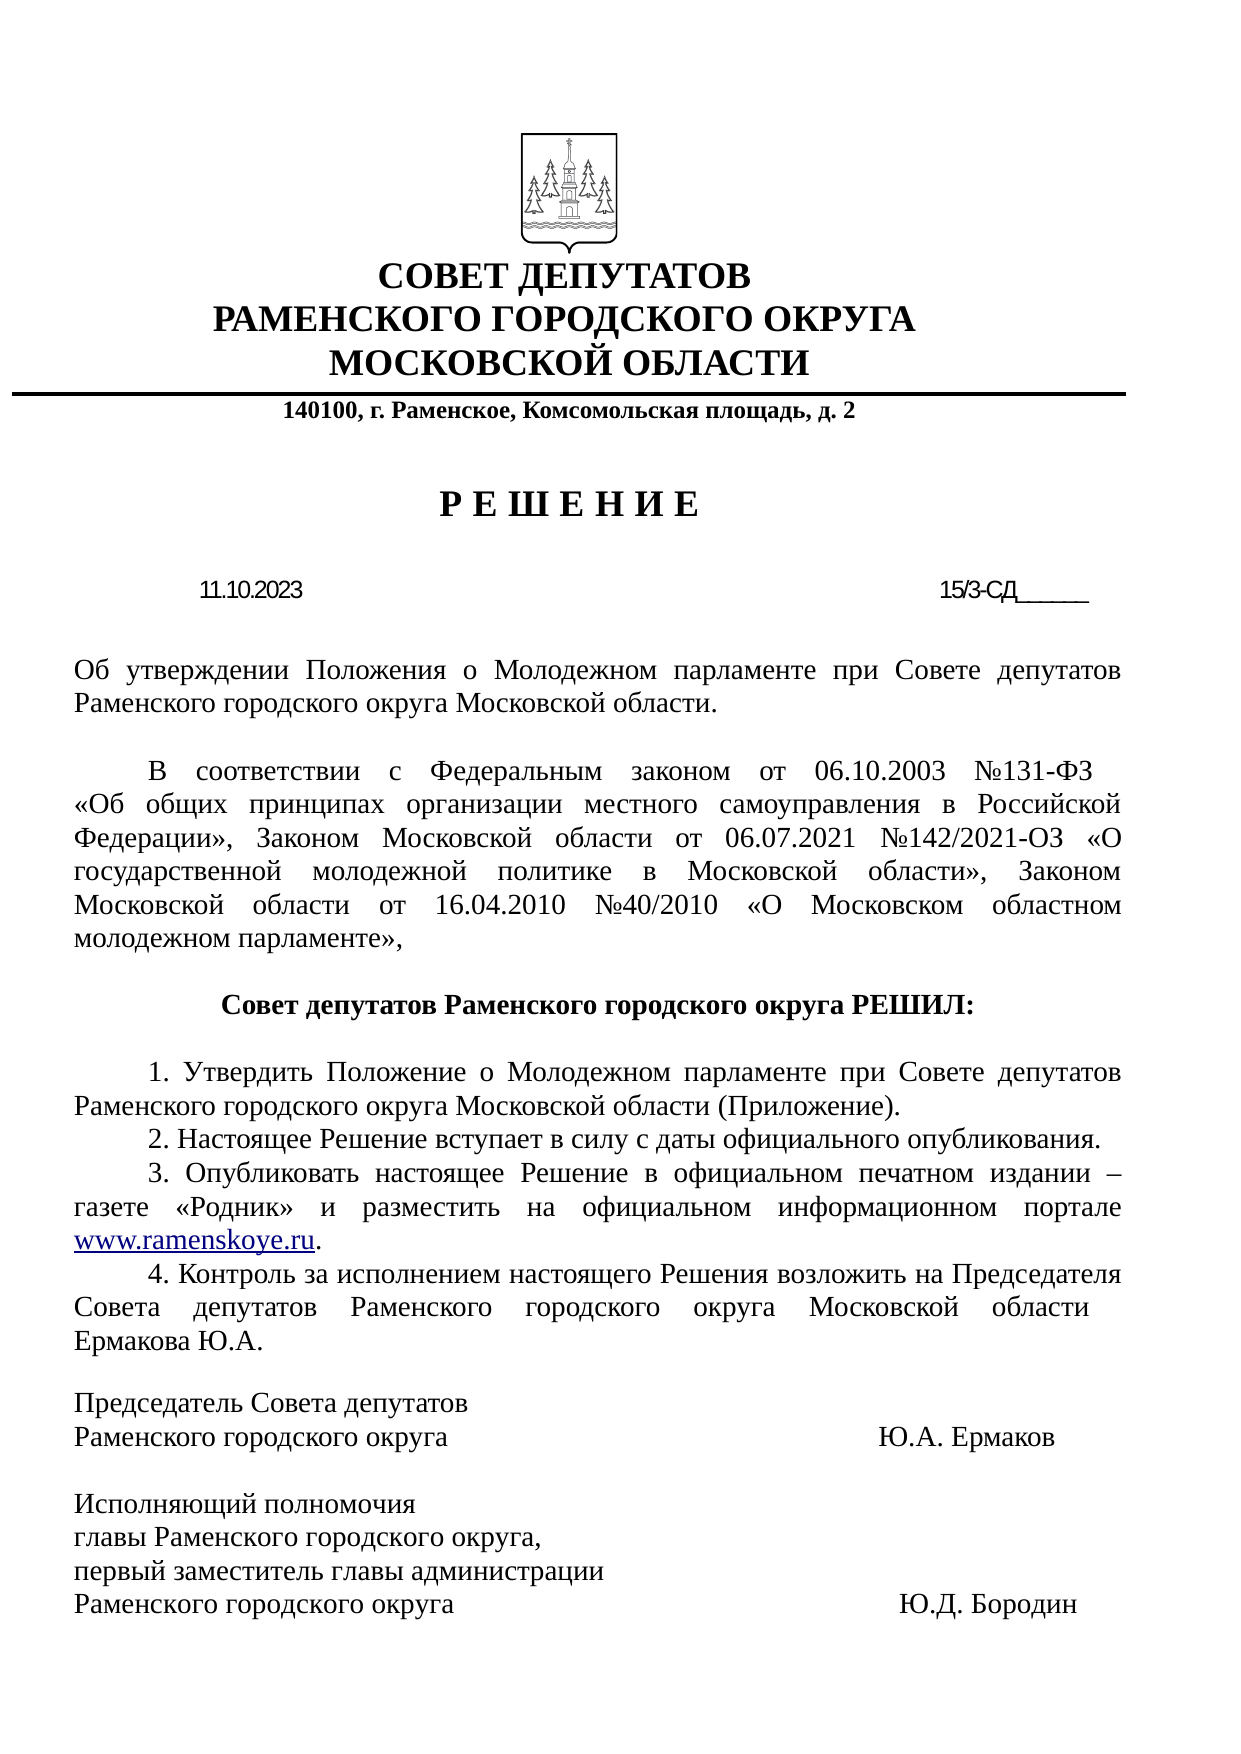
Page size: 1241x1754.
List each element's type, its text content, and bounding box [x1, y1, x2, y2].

table_cell [462, 546, 791, 604]
text Раменского городского округа Ю.Д. Бородин [74, 1586, 1122, 1620]
text 4. Контроль за исполнением настоящего Решения возложить на Председателя Совета депутатов Раменского городского округа Московской области Ермакова Ю.А. [74, 1256, 1122, 1356]
text 1. Утвердить Положение о Молодежном парламенте при Совете депутатов Раменского городского округа Московской области (Приложение). [74, 1054, 1122, 1122]
table_cell 15/3-СД______ [791, 546, 1019, 604]
table_header 140100, г. Раменское, Комсомольская площадь, д. 2 РЕШЕНИЕ [45, 396, 1105, 546]
table_header СОВЕТ ДЕПУТАТОВ РАМЕНСКОГО ГОРОДСКОГО ОКРУГА МОСКОВСКОЙ ОБЛАСТИ [45, 118, 1105, 392]
text 2. Настоящее Решение вступает в силу с даты официального опубликования. [74, 1122, 1122, 1155]
text Об утверждении Положения о Молодежном парламенте при Совете депутатов Раменского городского округа Московской области. [74, 652, 1122, 719]
text Председатель Совета депутатов [74, 1385, 1122, 1419]
text Исполняющий полномочия [74, 1486, 1122, 1519]
text главы Раменского городского округа, [74, 1519, 1122, 1553]
text В соответствии с Федеральным законом от 06.10.2003 №131-ФЗ «Об общих принципах организации местного самоуправления в Российской Федерации», Законом Московской области от 06.07.2021 №142/2021-ОЗ «О государственной молодежной политике в Московской области», Законом Московской области от 16.04.2010 №40/2010 «О Московском областном молодежном парламенте», [74, 753, 1122, 954]
table_header [15, 118, 45, 392]
text Раменского городского округа Ю.А. Ермаков [74, 1419, 1122, 1452]
table_cell 11.10.2023 [15, 546, 462, 604]
table_cell [1019, 546, 1105, 604]
table_header [15, 396, 45, 546]
text первый заместитель главы администрации [74, 1553, 1122, 1586]
text 3. Опубликовать настоящее Решение в официальном печатном издании – газете «Родник» и разместить на официальном информационном портале www.ramenskoye.ru. [74, 1155, 1122, 1256]
text Совет депутатов Раменского городского округа РЕШИЛ: [74, 987, 1122, 1021]
